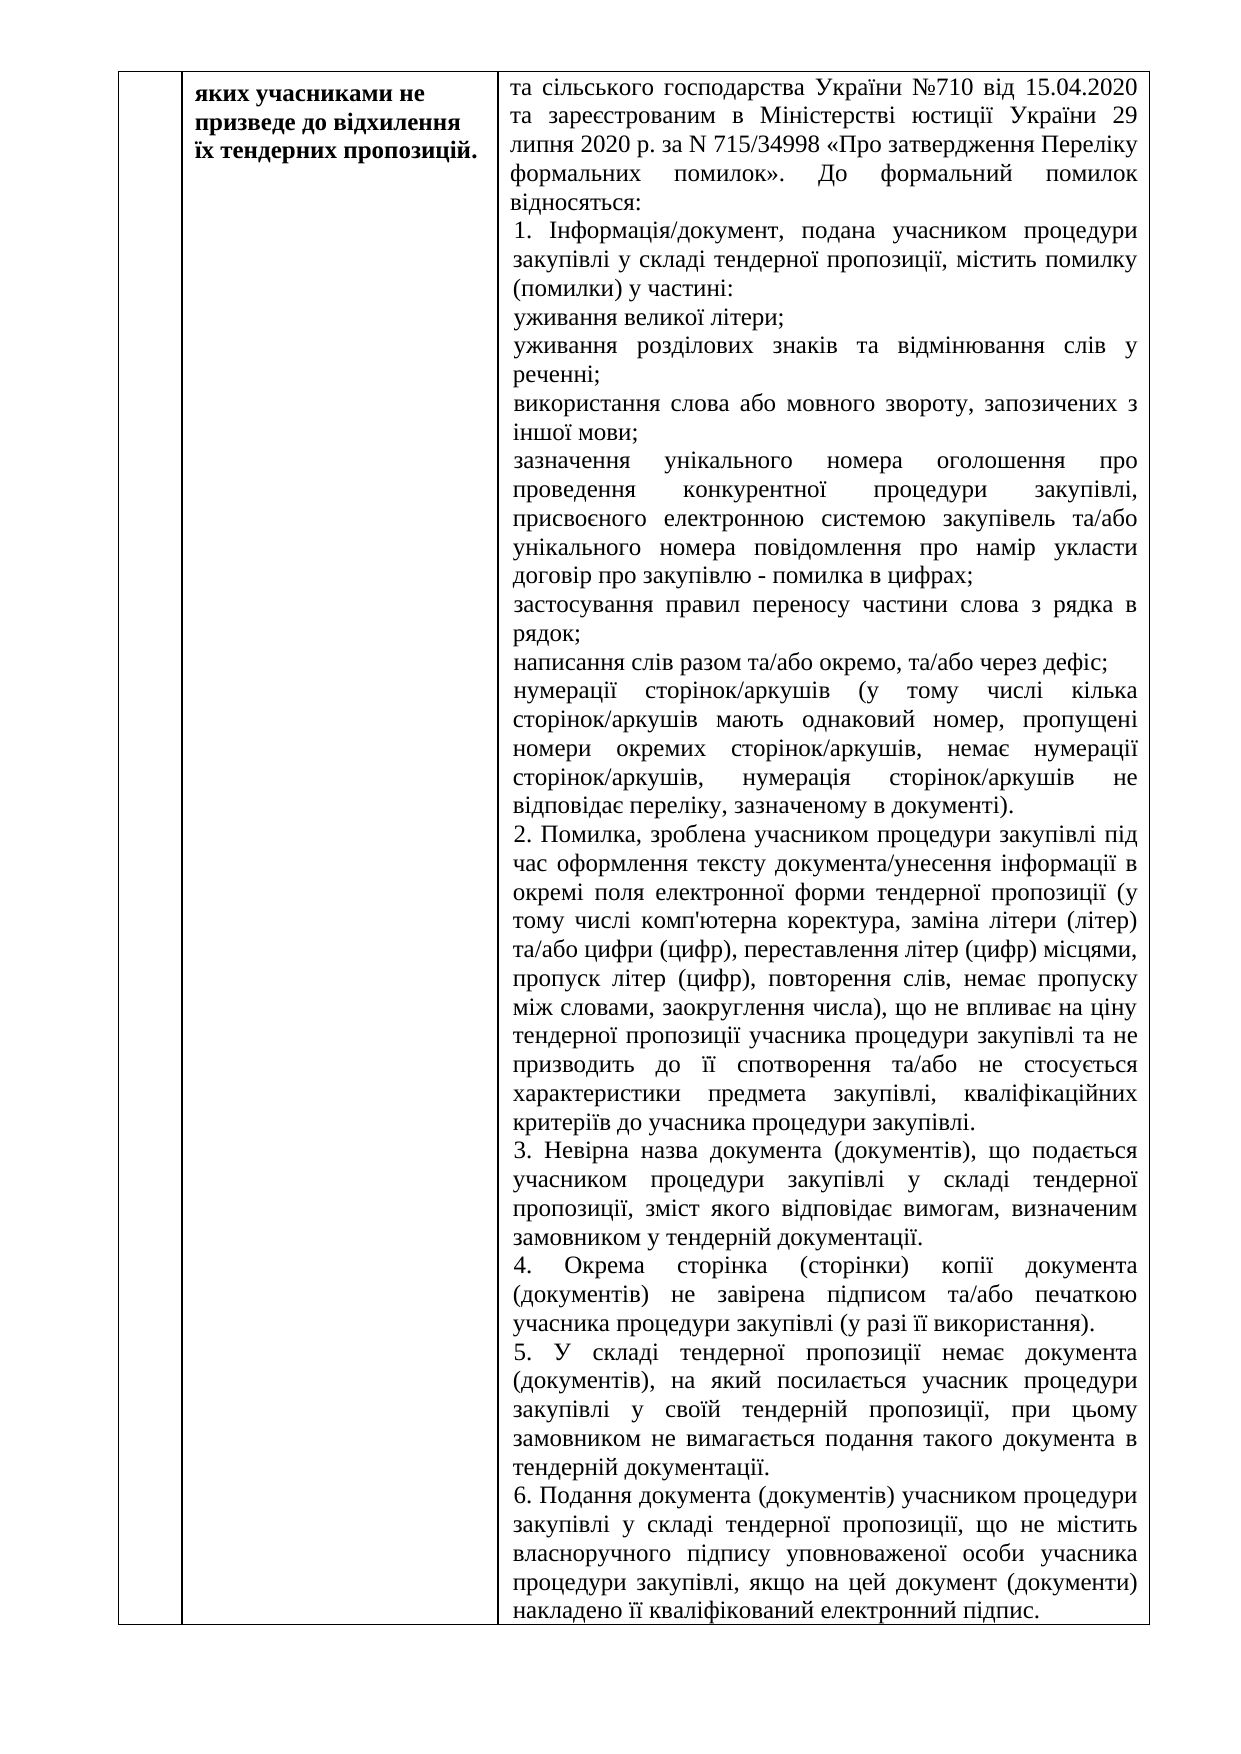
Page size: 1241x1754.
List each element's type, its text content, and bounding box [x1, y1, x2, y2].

table_cell та сільського господарства України №710 від 15.04.2020 та зареєстрованим в Міністерстві юстиції України 29 липня 2020 р. за N 715/34998 «Про затвердження Переліку формальних помилок». До формальний помилок відносяться: 1. Інформація/документ, подана учасником процедури закупівлі у складі тендерної пропозиції, містить помилку (помилки) у частині: уживання великої літери; уживання розділових знаків та відмінювання слів у реченні; використання слова або мовного звороту, запозичених з іншої мови; зазначення унікального номера оголошення про проведення конкурентної процедури закупівлі, присвоєного електронною системою закупівель та/або унікального номера повідомлення про намір укласти договір про закупівлю - помилка в цифрах; застосування правил переносу частини слова з рядка в рядок; написання слів разом та/або окремо, та/або через дефіс; нумерації сторінок/аркушів (у тому числі кілька сторінок/аркушів мають однаковий номер, пропущені номери окремих сторінок/аркушів, немає нумерації сторінок/аркушів, нумерація сторінок/аркушів не відповідає переліку, зазначеному в документі). 2. Помилка, зроблена учасником процедури закупівлі під час оформлення тексту документа/унесення інформації в окремі поля електронної форми тендерної пропозиції (у тому числі комп'ютерна коректура, заміна літери (літер) та/або цифри (цифр), переставлення літер (цифр) місцями, пропуск літер (цифр), повторення слів, немає пропуску між словами, заокруглення числа), що не впливає на ціну тендерної пропозиції учасника процедури закупівлі та не призводить до її спотворення та/або не стосується характеристики предмета закупівлі, кваліфікаційних критеріїв до учасника процедури закупівлі. 3. Невірна назва документа (документів), що подається учасником процедури закупівлі у складі тендерної пропозиції, зміст якого відповідає вимогам, визначеним замовником у тендерній документації. 4. Окрема сторінка (сторінки) копії документа (документів) не завірена підписом та/або печаткою учасника процедури закупівлі (у разі її використання). 5. У складі тендерної пропозиції немає документа (документів), на який посилається учасник процедури закупівлі у своїй тендерній пропозиції, при цьому замовником не вимагається подання такого документа в тендерній документації. 6. Подання документа (документів) учасником процедури закупівлі у складі тендерної пропозиції, що не містить власноручного підпису уповноваженої особи учасника процедури закупівлі, якщо на цей документ (документи) накладено її кваліфікований електронний підпис. [499, 72, 1149, 1624]
table_cell [119, 72, 181, 1624]
table_cell яких учасниками не призведе до відхилення їх тендерних пропозицій. [183, 72, 497, 1624]
